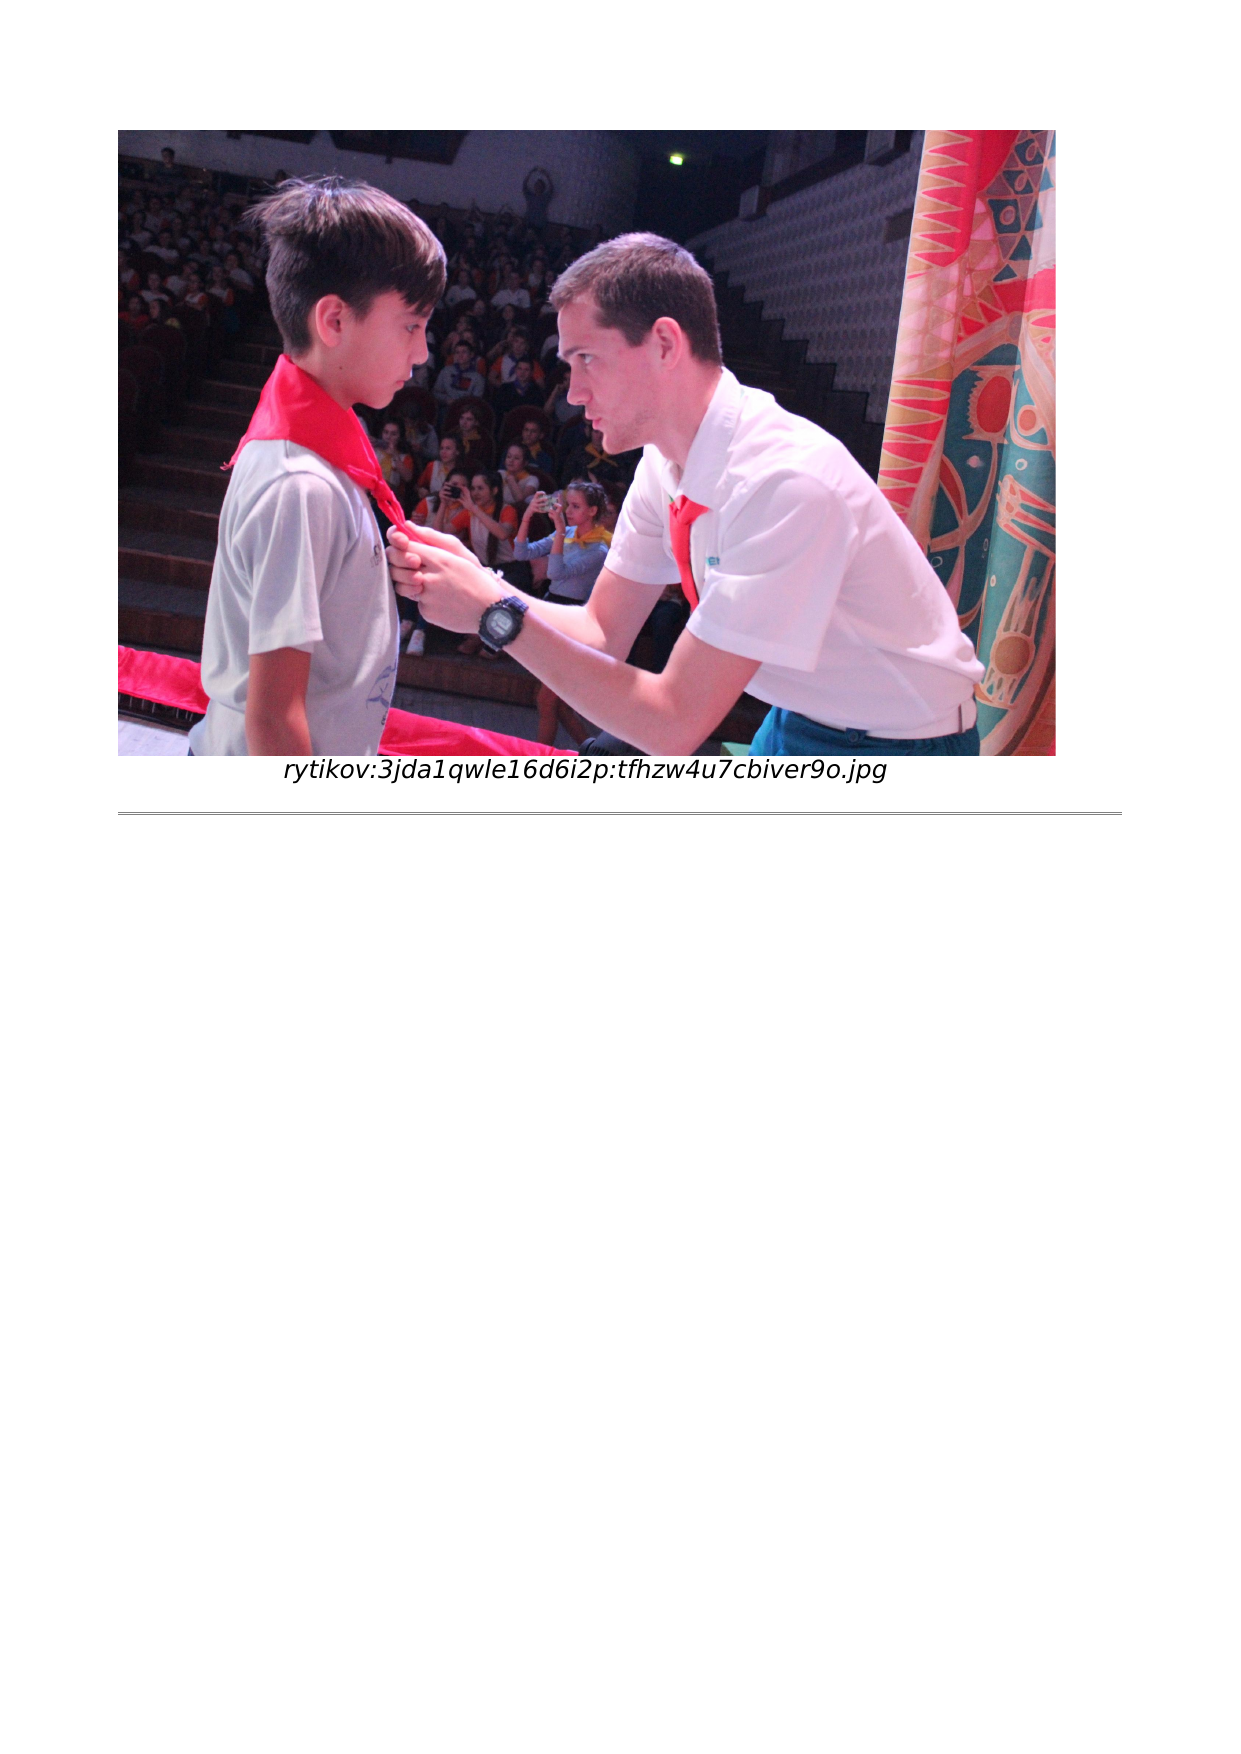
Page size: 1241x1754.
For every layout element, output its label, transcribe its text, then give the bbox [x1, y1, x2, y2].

picture [118, 130, 1056, 756]
text rytikov:3jda1qwle16d6i2p:tfhzw4u7cbiver9o.jpg [118, 756, 1056, 785]
